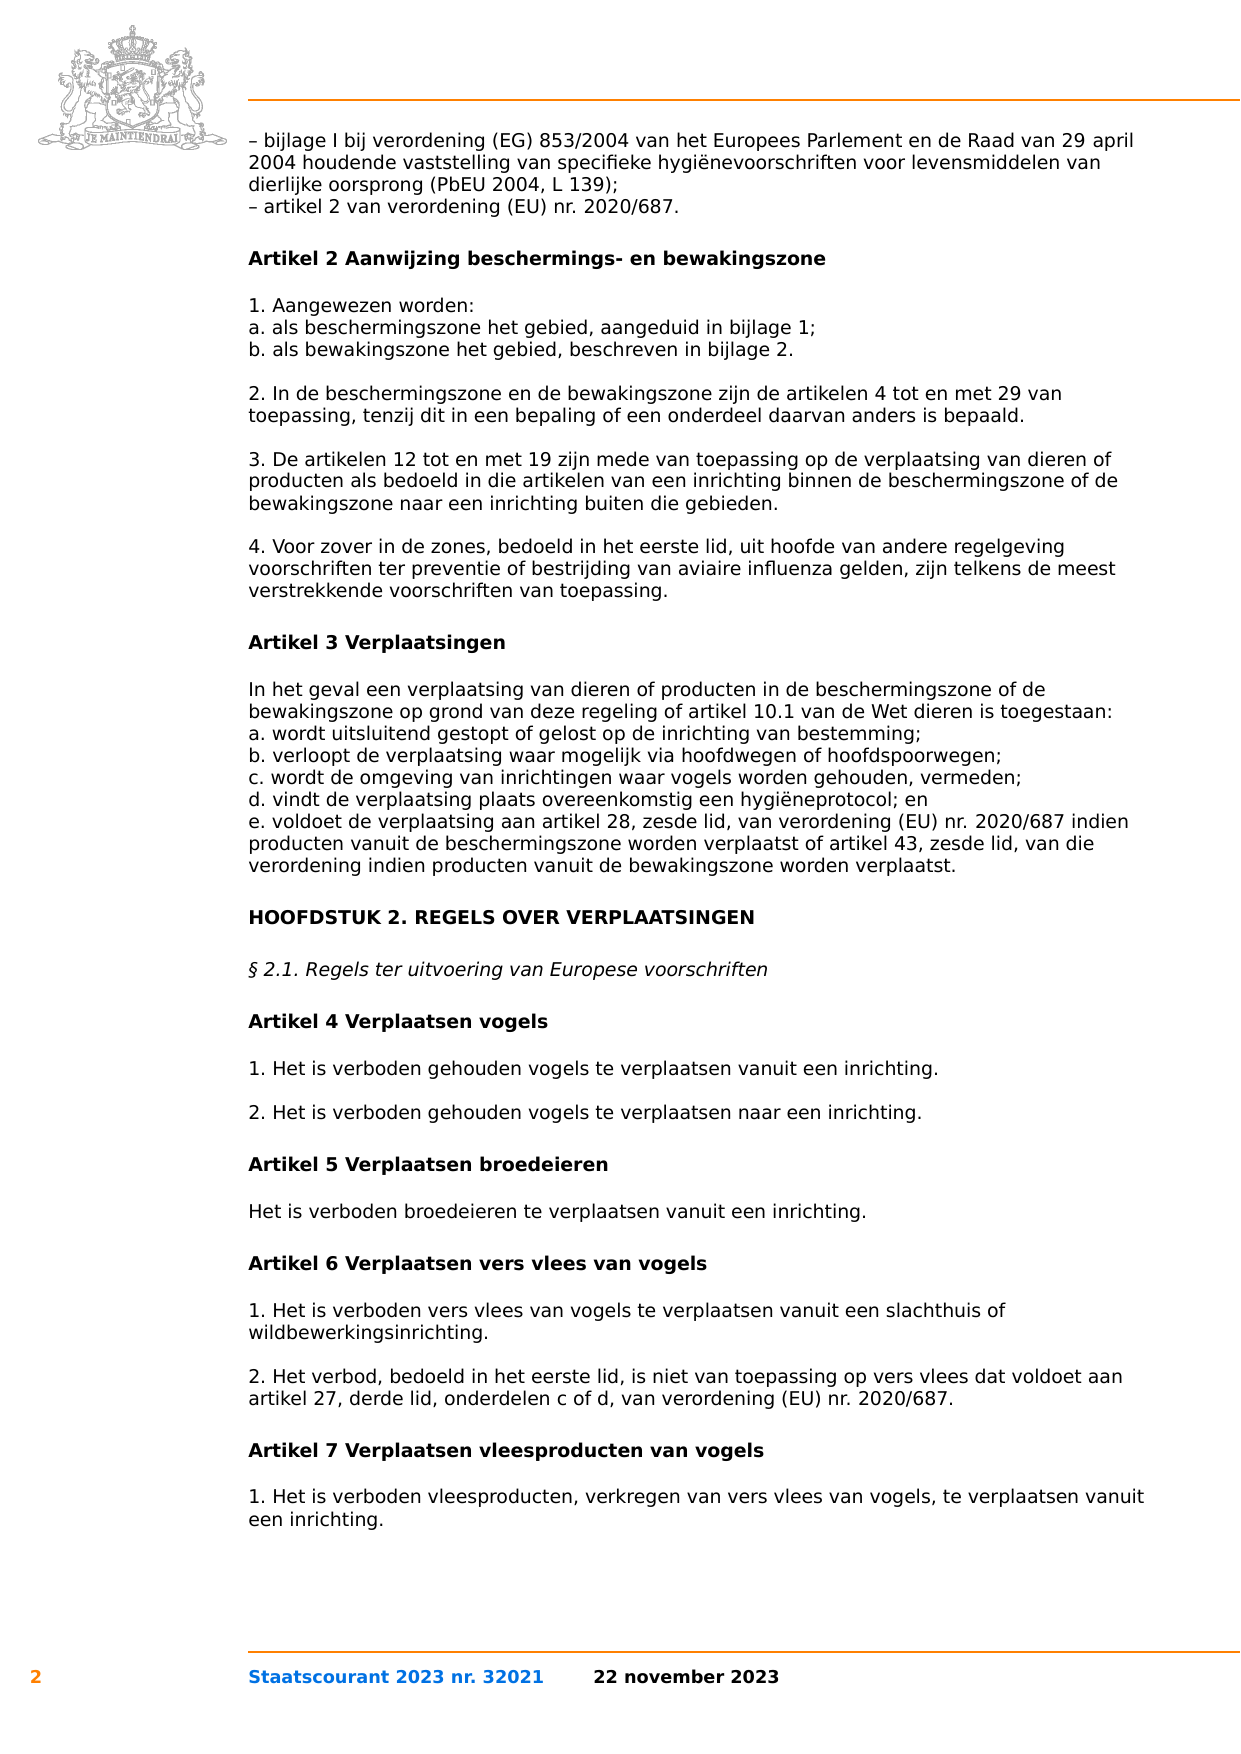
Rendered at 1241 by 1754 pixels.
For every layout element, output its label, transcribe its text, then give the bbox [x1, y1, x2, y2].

subtitle Artikel 3 Verplaatsingen [248, 632, 1163, 654]
text 1. Het is verboden gehouden vogels te verplaatsen vanuit een inrichting. [248, 1058, 1163, 1080]
text 4. Voor zover in de zones, bedoeld in het eerste lid, uit hoofde van andere regelgeving voorschriften ter preventie of bestrijding van aviaire influenza gelden, zijn telkens de meest verstrekkende voorschriften van toepassing. [248, 536, 1163, 602]
text 2. In de beschermingszone en de bewakingszone zijn de artikelen 4 tot en met 29 van toepassing, tenzij dit in een bepaling of een onderdeel daarvan anders is bepaald. [248, 383, 1163, 427]
text – artikel 2 van verordening (EU) nr. 2020/687. [248, 196, 1163, 218]
text In het geval een verplaatsing van dieren of producten in de beschermingszone of de bewakingszone op grond van deze regeling of artikel 10.1 van de Wet dieren is toegestaan: [248, 679, 1163, 723]
subtitle Artikel 7 Verplaatsen vleesproducten van vogels [248, 1439, 1163, 1461]
text b. als bewakingszone het gebied, beschreven in bijlage 2. [248, 339, 1163, 361]
text e. voldoet de verplaatsing aan artikel 28, zesde lid, van verordening (EU) nr. 2020/687 indien producten vanuit de beschermingszone worden verplaatst of artikel 43, zesde lid, van die verordening indien producten vanuit de bewakingszone worden verplaatst. [248, 811, 1163, 877]
text 1. Aangewezen worden: [248, 295, 1163, 317]
text 1. Het is verboden vleesproducten, verkregen van vers vlees van vogels, te verplaatsen vanuit een inrichting. [248, 1486, 1163, 1530]
text 3. De artikelen 12 tot en met 19 zijn mede van toepassing op de verplaatsing van dieren of producten als bedoeld in die artikelen van een inrichting binnen de beschermingszone of de bewakingszone naar een inrichting buiten die gebieden. [248, 448, 1163, 514]
subtitle § 2.1. Regels ter uitvoering van Europese voorschriften [248, 959, 1163, 981]
text 2. Het is verboden gehouden vogels te verplaatsen naar een inrichting. [248, 1102, 1163, 1124]
text a. wordt uitsluitend gestopt of gelost op de inrichting van bestemming; [248, 723, 1163, 745]
text c. wordt de omgeving van inrichtingen waar vogels worden gehouden, vermeden; [248, 767, 1163, 789]
text Het is verboden broedeieren te verplaatsen vanuit een inrichting. [248, 1201, 1163, 1223]
text – bijlage I bij verordening (EG) 853/2004 van het Europees Parlement en de Raad van 29 april 2004 houdende vaststelling van specifieke hygiënevoorschriften voor levensmiddelen van dierlijke oorsprong (PbEU 2004, L 139); [248, 130, 1163, 196]
picture [38, 25, 227, 150]
subtitle Artikel 5 Verplaatsen broedeieren [248, 1154, 1163, 1176]
subtitle Artikel 4 Verplaatsen vogels [248, 1011, 1163, 1033]
text a. als beschermingszone het gebied, aangeduid in bijlage 1; [248, 317, 1163, 339]
text b. verloopt de verplaatsing waar mogelijk via hoofdwegen of hoofdspoorwegen; [248, 745, 1163, 767]
text 2. Het verbod, bedoeld in het eerste lid, is niet van toepassing op vers vlees dat voldoet aan artikel 27, derde lid, onderdelen c of d, van verordening (EU) nr. 2020/687. [248, 1366, 1163, 1409]
text d. vindt de verplaatsing plaats overeenkomstig een hygiëneprotocol; en [248, 789, 1163, 811]
subtitle HOOFDSTUK 2. REGELS OVER VERPLAATSINGEN [248, 907, 1163, 929]
text 1. Het is verboden vers vlees van vogels te verplaatsen vanuit een slachthuis of wildbewerkingsinrichting. [248, 1300, 1163, 1344]
subtitle Artikel 6 Verplaatsen vers vlees van vogels [248, 1253, 1163, 1275]
subtitle Artikel 2 Aanwijzing beschermings- en bewakingszone [248, 248, 1163, 270]
